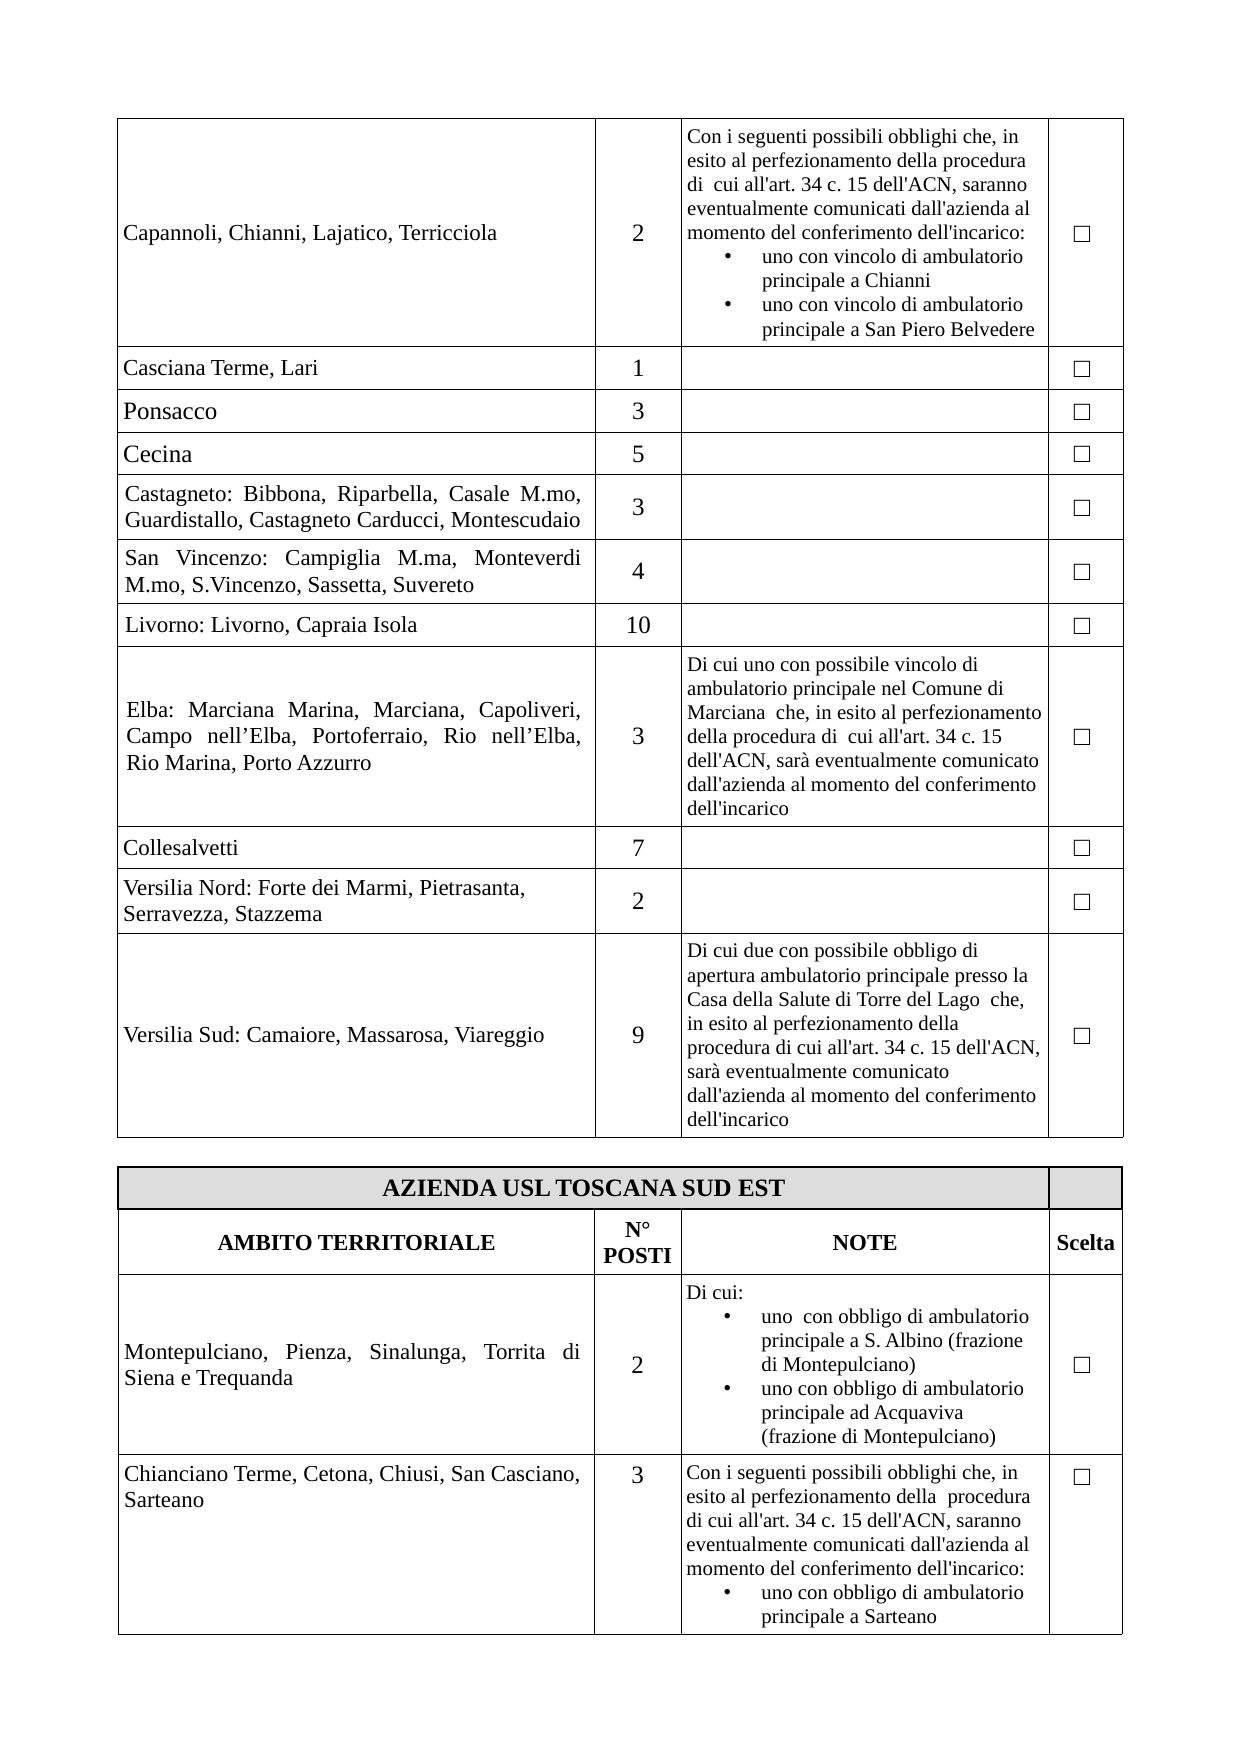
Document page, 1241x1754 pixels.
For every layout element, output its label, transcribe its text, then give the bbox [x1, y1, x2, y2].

table_cell 9 [596, 934, 681, 1137]
table_cell □ [1049, 433, 1123, 474]
table_cell Capannoli, Chianni, Lajatico, Terricciola [118, 119, 595, 346]
table_cell 2 [596, 869, 681, 933]
table_cell [682, 827, 1048, 868]
table_cell 4 [596, 540, 681, 603]
table_cell □ [1049, 119, 1123, 346]
table_cell Con i seguenti possibili obblighi che, in esito al perfezionamento della procedura di cui all'art. 34 c. 15 dell'ACN, saranno eventualmente comunicati dall'azienda al momento del conferimento dell'incarico: uno con obbligo di ambulatorio principale a Sarteano uno con obbligo di ambulatorio principale a Cetona [682, 1455, 1049, 1634]
table_cell □ [1050, 1455, 1122, 1634]
table_cell [682, 869, 1048, 933]
table_cell □ [1049, 475, 1123, 539]
table_cell [682, 390, 1048, 432]
table_cell 2 [595, 1275, 681, 1454]
table_cell Chianciano Terme, Cetona, Chiusi, San Casciano, Sarteano [119, 1455, 594, 1634]
table_cell 1 [596, 347, 681, 389]
table_cell Casciana Terme, Lari [118, 347, 595, 389]
table_cell [682, 433, 1048, 474]
table_cell □ [1049, 869, 1123, 933]
table_cell □ [1049, 390, 1123, 432]
table_cell 3 [595, 1455, 681, 1634]
table_cell [682, 540, 1048, 603]
table_cell San Vincenzo: Campiglia M.ma, Monteverdi M.mo, S.Vincenzo, Sassetta, Suvereto [118, 540, 595, 603]
table_cell 2 [596, 119, 681, 346]
table_cell Scelta [1050, 1210, 1122, 1274]
table_cell □ [1049, 827, 1123, 868]
table_cell 7 [596, 827, 681, 868]
table_cell Di cui: uno con obbligo di ambulatorio principale a S. Albino (frazione di Montepulciano) uno con obbligo di ambulatorio principale ad Acquaviva (frazione di Montepulciano) [682, 1275, 1049, 1454]
table_cell Montepulciano, Pienza, Sinalunga, Torrita di Siena e Trequanda [119, 1275, 594, 1454]
table_cell □ [1049, 647, 1123, 826]
table_cell Elba: Marciana Marina, Marciana, Capoliveri, Campo nell’Elba, Portoferraio, Rio nell’Elba, Rio Marina, Porto Azzurro [118, 647, 595, 826]
table_header [1050, 1168, 1121, 1208]
table_cell 3 [596, 475, 681, 539]
table_cell □ [1049, 347, 1123, 389]
table_cell 5 [596, 433, 681, 474]
table_cell Livorno: Livorno, Capraia Isola [118, 604, 595, 646]
table_cell Cecina [118, 433, 595, 474]
table_cell 10 [596, 604, 681, 646]
table_cell □ [1049, 934, 1123, 1137]
table_cell □ [1050, 1275, 1122, 1454]
table_cell [682, 604, 1048, 646]
table_cell Versilia Nord: Forte dei Marmi, Pietrasanta, Serravezza, Stazzema [118, 869, 595, 933]
table_cell Con i seguenti possibili obblighi che, in esito al perfezionamento della procedura di cui all'art. 34 c. 15 dell'ACN, saranno eventualmente comunicati dall'azienda al momento del conferimento dell'incarico: uno con vincolo di ambulatorio principale a Chianni uno con vincolo di ambulatorio principale a San Piero Belvedere [682, 119, 1048, 346]
table_cell □ [1049, 540, 1123, 603]
table_cell Castagneto: Bibbona, Riparbella, Casale M.mo, Guardistallo, Castagneto Carducci, Montescudaio [118, 475, 595, 539]
table_cell NOTE [682, 1210, 1049, 1274]
table_header AZIENDA USL TOSCANA SUD EST [119, 1168, 1048, 1208]
table_cell [682, 347, 1048, 389]
table_cell AMBITO TERRITORIALE [119, 1210, 594, 1274]
table_cell Di cui due con possibile obbligo di apertura ambulatorio principale presso la Casa della Salute di Torre del Lago che, in esito al perfezionamento della procedura di cui all'art. 34 c. 15 dell'ACN, sarà eventualmente comunicato dall'azienda al momento del conferimento dell'incarico [682, 934, 1048, 1137]
table_cell [682, 475, 1048, 539]
table_cell Di cui uno con possibile vincolo di ambulatorio principale nel Comune di Marciana che, in esito al perfezionamento della procedura di cui all'art. 34 c. 15 dell'ACN, sarà eventualmente comunicato dall'azienda al momento del conferimento dell'incarico [682, 647, 1048, 826]
table_cell Collesalvetti [118, 827, 595, 868]
table_cell 3 [596, 390, 681, 432]
table_cell N° POSTI [595, 1210, 681, 1274]
table_cell Versilia Sud: Camaiore, Massarosa, Viareggio [118, 934, 595, 1137]
table_cell □ [1049, 604, 1123, 646]
table_cell 3 [596, 647, 681, 826]
table_cell Ponsacco [118, 390, 595, 432]
